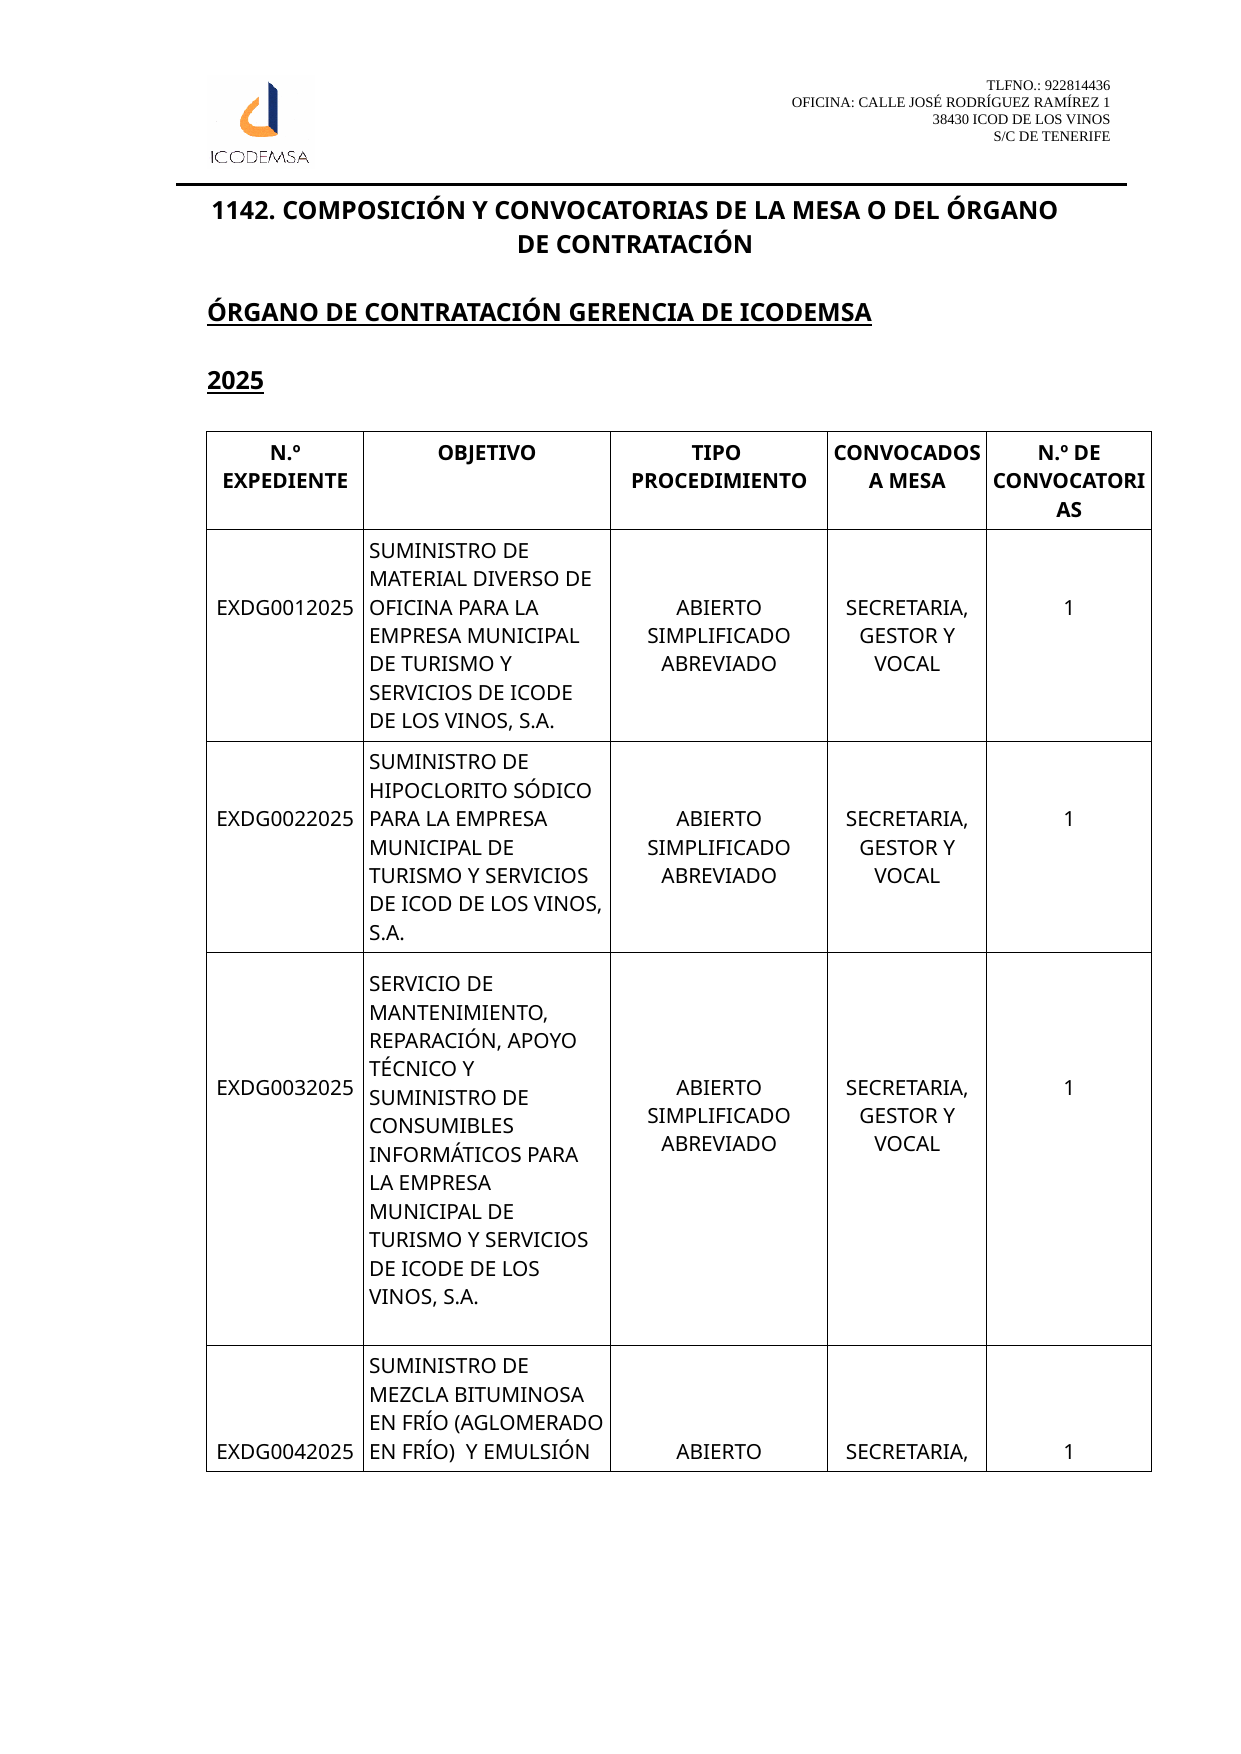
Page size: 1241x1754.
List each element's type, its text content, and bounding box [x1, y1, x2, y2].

table_cell EXDG0012025 [207, 530, 363, 741]
table_cell EXDG0032025 [207, 953, 363, 1345]
table_cell 1 [987, 953, 1151, 1345]
table_cell SECRETARIA, [828, 1346, 986, 1471]
table_header N.º EXPEDIENTE [207, 432, 363, 529]
table_cell EXDG0022025 [207, 742, 363, 952]
table_header OBJETIVO [364, 432, 610, 529]
table_header TIPO PROCEDIMIENTO [611, 432, 827, 529]
table_header N.º DE CONVOCATORIAS [987, 432, 1151, 529]
picture [206, 75, 315, 169]
table_cell ABIERTO [611, 1346, 827, 1471]
table_cell SECRETARIA, GESTOR Y VOCAL [828, 530, 986, 741]
table_cell SECRETARIA, GESTOR Y VOCAL [828, 742, 986, 952]
table_cell SERVICIO DE MANTENIMIENTO, REPARACIÓN, APOYO TÉCNICO Y SUMINISTRO DE CONSUMIBLES INFORMÁTICOS PARA LA EMPRESA MUNICIPAL DE TURISMO Y SERVICIOS DE ICODE DE LOS VINOS, S.A. [364, 953, 610, 1345]
table_header CONVOCADOS A MESA [828, 432, 986, 529]
table_cell 1 [987, 1346, 1151, 1471]
table_cell SECRETARIA, GESTOR Y VOCAL [828, 953, 986, 1345]
table_cell 1 [987, 742, 1151, 952]
text ÓRGANO DE CONTRATACIÓN GERENCIA DE ICODEMSA [207, 295, 1063, 329]
table_cell ABIERTO SIMPLIFICADO ABREVIADO [611, 742, 827, 952]
text 1142. COMPOSICIÓN Y CONVOCATORIAS DE LA MESA O DEL ÓRGANO DE CONTRATACIÓN [207, 193, 1063, 261]
table_cell SUMINISTRO DE MEZCLA BITUMINOSA EN FRÍO (AGLOMERADO EN FRÍO) Y EMULSIÓN [364, 1346, 610, 1471]
text 2025 [207, 363, 1063, 397]
table_cell ABIERTO SIMPLIFICADO ABREVIADO [611, 530, 827, 741]
table_cell ABIERTO SIMPLIFICADO ABREVIADO [611, 953, 827, 1345]
table_cell SUMINISTRO DE MATERIAL DIVERSO DE OFICINA PARA LA EMPRESA MUNICIPAL DE TURISMO Y SERVICIOS DE ICODE DE LOS VINOS, S.A. [364, 530, 610, 741]
table_cell EXDG0042025 [207, 1346, 363, 1471]
table_cell 1 [987, 530, 1151, 741]
table_cell SUMINISTRO DE HIPOCLORITO SÓDICO PARA LA EMPRESA MUNICIPAL DE TURISMO Y SERVICIOS DE ICOD DE LOS VINOS, S.A. [364, 742, 610, 952]
